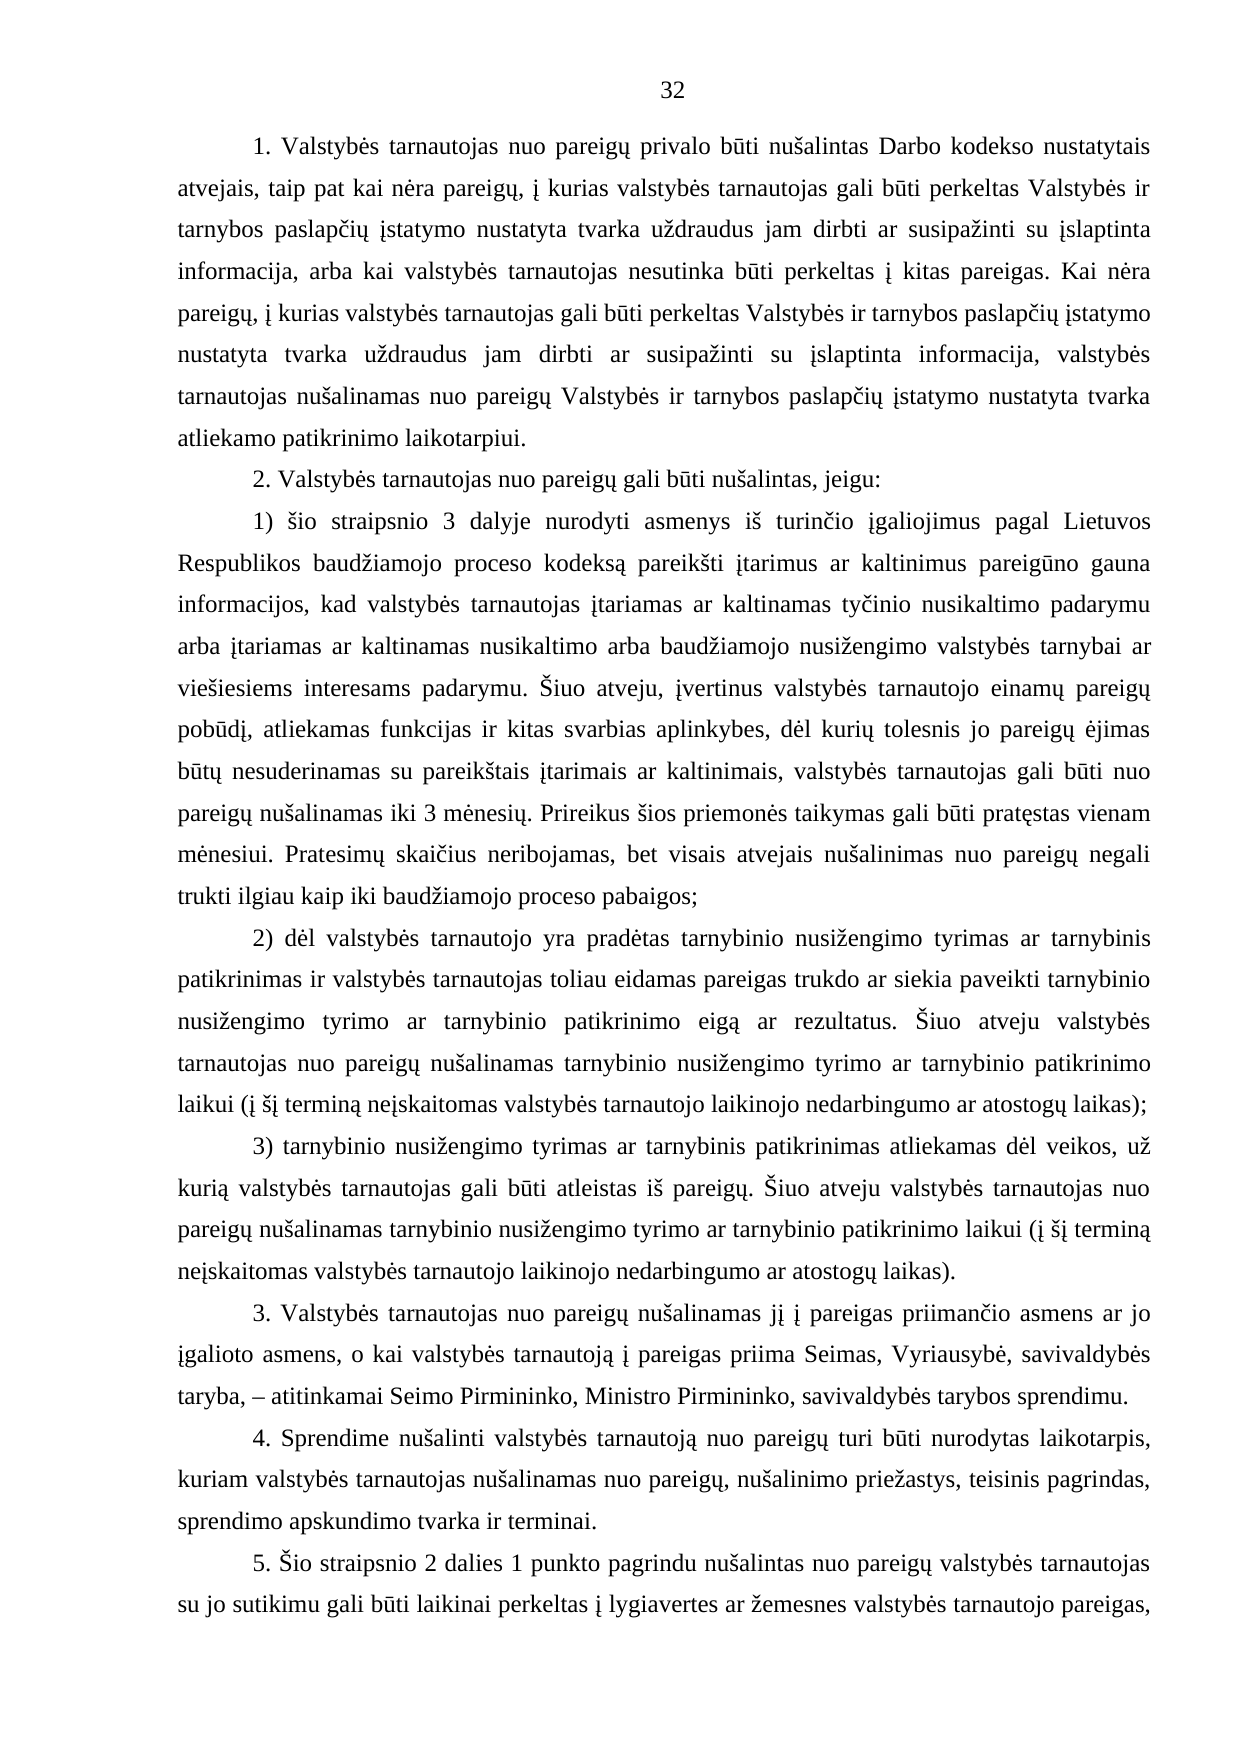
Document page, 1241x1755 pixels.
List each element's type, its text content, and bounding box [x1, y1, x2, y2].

text 5. Šio straipsnio 2 dalies 1 punkto pagrindu nušalintas nuo pareigų valstybės tarnautojas su jo sutikimu gali būti laikinai perkeltas į lygiavertes ar žemesnes valstybės tarnautojo pareigas, [177, 1535, 1152, 1618]
text 2) dėl valstybės tarnautojo yra pradėtas tarnybinio nusižengimo tyrimas ar tarnybinis patikrinimas ir valstybės tarnautojas toliau eidamas pareigas trukdo ar siekia paveikti tarnybinio nusižengimo tyrimo ar tarnybinio patikrinimo eigą ar rezultatus. Šiuo atveju valstybės tarnautojas nuo pareigų nušalinamas tarnybinio nusižengimo tyrimo ar tarnybinio patikrinimo laikui (į šį terminą neįskaitomas valstybės tarnautojo laikinojo nedarbingumo ar atostogų laikas); [177, 910, 1152, 1118]
text 4. Sprendime nušalinti valstybės tarnautoją nuo pareigų turi būti nurodytas laikotarpis, kuriam valstybės tarnautojas nušalinamas nuo pareigų, nušalinimo priežastys, teisinis pagrindas, sprendimo apskundimo tvarka ir terminai. [177, 1410, 1152, 1535]
text 3. Valstybės tarnautojas nuo pareigų nušalinamas jį į pareigas priimančio asmens ar jo įgalioto asmens, o kai valstybės tarnautoją į pareigas priima Seimas, Vyriausybė, savivaldybės taryba, – atitinkamai Seimo Pirmininko, Ministro Pirmininko, savivaldybės tarybos sprendimu. [177, 1285, 1152, 1410]
text 3) tarnybinio nusižengimo tyrimas ar tarnybinis patikrinimas atliekamas dėl veikos, už kurią valstybės tarnautojas gali būti atleistas iš pareigų. Šiuo atveju valstybės tarnautojas nuo pareigų nušalinamas tarnybinio nusižengimo tyrimo ar tarnybinio patikrinimo laikui (į šį terminą neįskaitomas valstybės tarnautojo laikinojo nedarbingumo ar atostogų laikas). [177, 1118, 1152, 1285]
text 2. Valstybės tarnautojas nuo pareigų gali būti nušalintas, jeigu: [177, 451, 1152, 493]
text 1. Valstybės tarnautojas nuo pareigų privalo būti nušalintas Darbo kodekso nustatytais atvejais, taip pat kai nėra pareigų, į kurias valstybės tarnautojas gali būti perkeltas Valstybės ir tarnybos paslapčių įstatymo nustatyta tvarka uždraudus jam dirbti ar susipažinti su įslaptinta informacija, arba kai valstybės tarnautojas nesutinka būti perkeltas į kitas pareigas. Kai nėra pareigų, į kurias valstybės tarnautojas gali būti perkeltas Valstybės ir tarnybos paslapčių įstatymo nustatyta tvarka uždraudus jam dirbti ar susipažinti su įslaptinta informacija, valstybės tarnautojas nušalinamas nuo pareigų Valstybės ir tarnybos paslapčių įstatymo nustatyta tvarka atliekamo patikrinimo laikotarpiui. [177, 118, 1152, 451]
text 1) šio straipsnio 3 dalyje nurodyti asmenys iš turinčio įgaliojimus pagal Lietuvos Respublikos baudžiamojo proceso kodeksą pareikšti įtarimus ar kaltinimus pareigūno gauna informacijos, kad valstybės tarnautojas įtariamas ar kaltinamas tyčinio nusikaltimo padarymu arba įtariamas ar kaltinamas nusikaltimo arba baudžiamojo nusižengimo valstybės tarnybai ar viešiesiems interesams padarymu. Šiuo atveju, įvertinus valstybės tarnautojo einamų pareigų pobūdį, atliekamas funkcijas ir kitas svarbias aplinkybes, dėl kurių tolesnis jo pareigų ėjimas būtų nesuderinamas su pareikštais įtarimais ar kaltinimais, valstybės tarnautojas gali būti nuo pareigų nušalinamas iki 3 mėnesių. Prireikus šios priemonės taikymas gali būti pratęstas vienam mėnesiui. Pratesimų skaičius neribojamas, bet visais atvejais nušalinimas nuo pareigų negali trukti ilgiau kaip iki baudžiamojo proceso pabaigos; [177, 493, 1152, 910]
